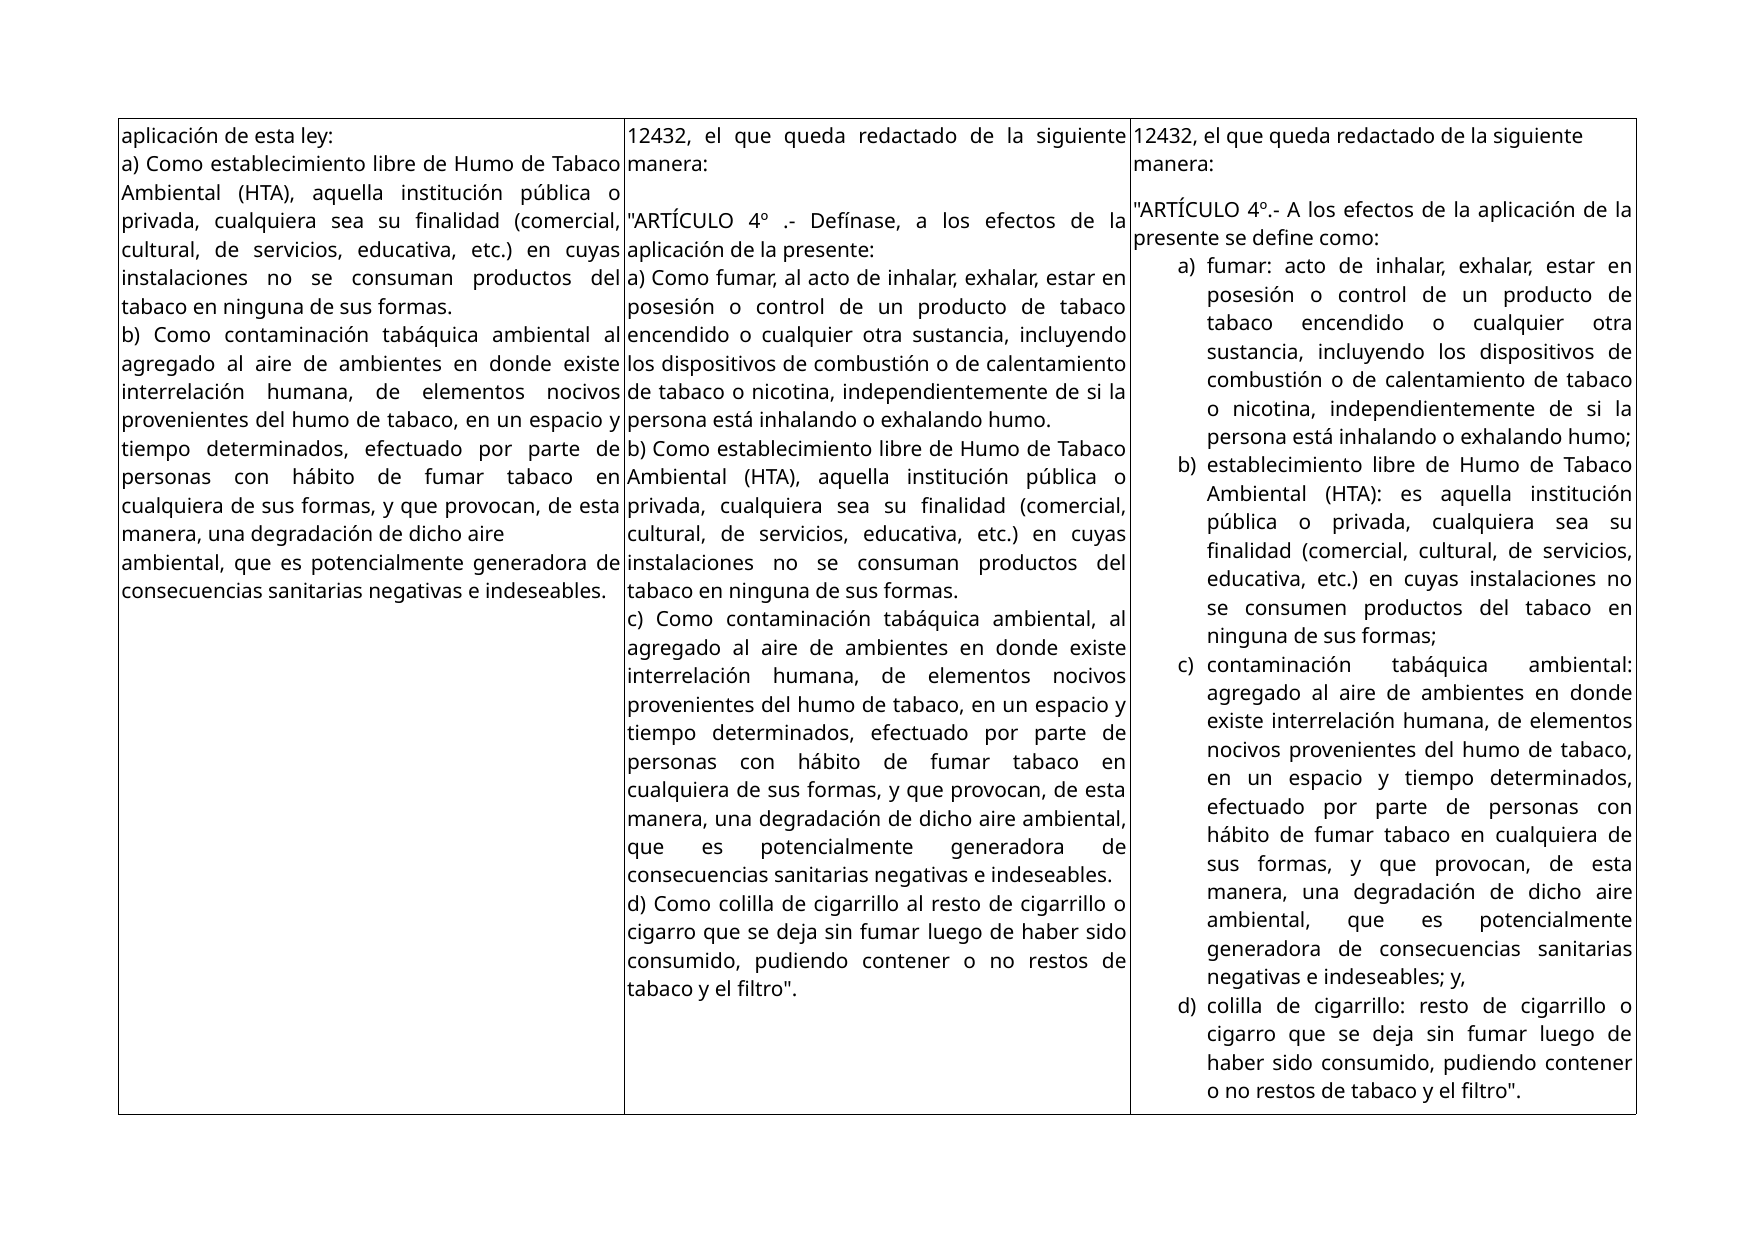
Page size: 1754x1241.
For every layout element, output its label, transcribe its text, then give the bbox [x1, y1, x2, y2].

table_cell 12432, el que queda redactado de la siguiente manera: "ARTÍCULO 4º .- Defínase, a los efectos de la aplicación de la presente: a) Como fumar, al acto de inhalar, exhalar, estar en posesión o control de un producto de tabaco encendido o cualquier otra sustancia, incluyendo los dispositivos de combustión o de calentamiento de tabaco o nicotina, independientemente de si la persona está inhalando o exhalando humo. b) Como establecimiento libre de Humo de Tabaco Ambiental (HTA), aquella institución pública o privada, cualquiera sea su finalidad (comercial, cultural, de servicios, educativa, etc.) en cuyas instalaciones no se consuman productos del tabaco en ninguna de sus formas. c) Como contaminación tabáquica ambiental, al agregado al aire de ambientes en donde existe interrelación humana, de elementos nocivos provenientes del humo de tabaco, en un espacio y tiempo determinados, efectuado por parte de personas con hábito de fumar tabaco en cualquiera de sus formas, y que provocan, de esta manera, una degradación de dicho aire ambiental, que es potencialmente generadora de consecuencias sanitarias negativas e indeseables. d) Como colilla de cigarrillo al resto de cigarrillo o cigarro que se deja sin fumar luego de haber sido consumido, pudiendo contener o no restos de tabaco y el filtro". [625, 119, 1130, 1113]
table_cell aplicación de esta ley: a) Como establecimiento libre de Humo de Tabaco Ambiental (HTA), aquella institución pública o privada, cualquiera sea su finalidad (comercial, cultural, de servicios, educativa, etc.) en cuyas instalaciones no se consuman productos del tabaco en ninguna de sus formas. b) Como contaminación tabáquica ambiental al agregado al aire de ambientes en donde existe interrelación humana, de elementos nocivos provenientes del humo de tabaco, en un espacio y tiempo determinados, efectuado por parte de personas con hábito de fumar tabaco en cualquiera de sus formas, y que provocan, de esta manera, una degradación de dicho aire ambiental, que es potencialmente generadora de consecuencias sanitarias negativas e indeseables. [119, 119, 624, 1113]
table_cell 12432, el que queda redactado de la siguiente manera: "ARTÍCULO 4º.- A los efectos de la aplicación de la presente se define como: fumar: acto de inhalar, exhalar, estar en posesión o control de un producto de tabaco encendido o cualquier otra sustancia, incluyendo los dispositivos de combustión o de calentamiento de tabaco o nicotina, independientemente de si la persona está inhalando o exhalando humo; establecimiento libre de Humo de Tabaco Ambiental (HTA): es aquella institución pública o privada, cualquiera sea su finalidad (comercial, cultural, de servicios, educativa, etc.) en cuyas instalaciones no se consumen productos del tabaco en ninguna de sus formas; contaminación tabáquica ambiental: agregado al aire de ambientes en donde existe interrelación humana, de elementos nocivos provenientes del humo de tabaco, en un espacio y tiempo determinados, efectuado por parte de personas con hábito de fumar tabaco en cualquiera de sus formas, y que provocan, de esta manera, una degradación de dicho aire ambiental, que es potencialmente generadora de consecuencias sanitarias negativas e indeseables; y, colilla de cigarrillo: resto de cigarrillo o cigarro que se deja sin fumar luego de haber sido consumido, pudiendo contener o no restos de tabaco y el filtro". [1131, 119, 1636, 1113]
